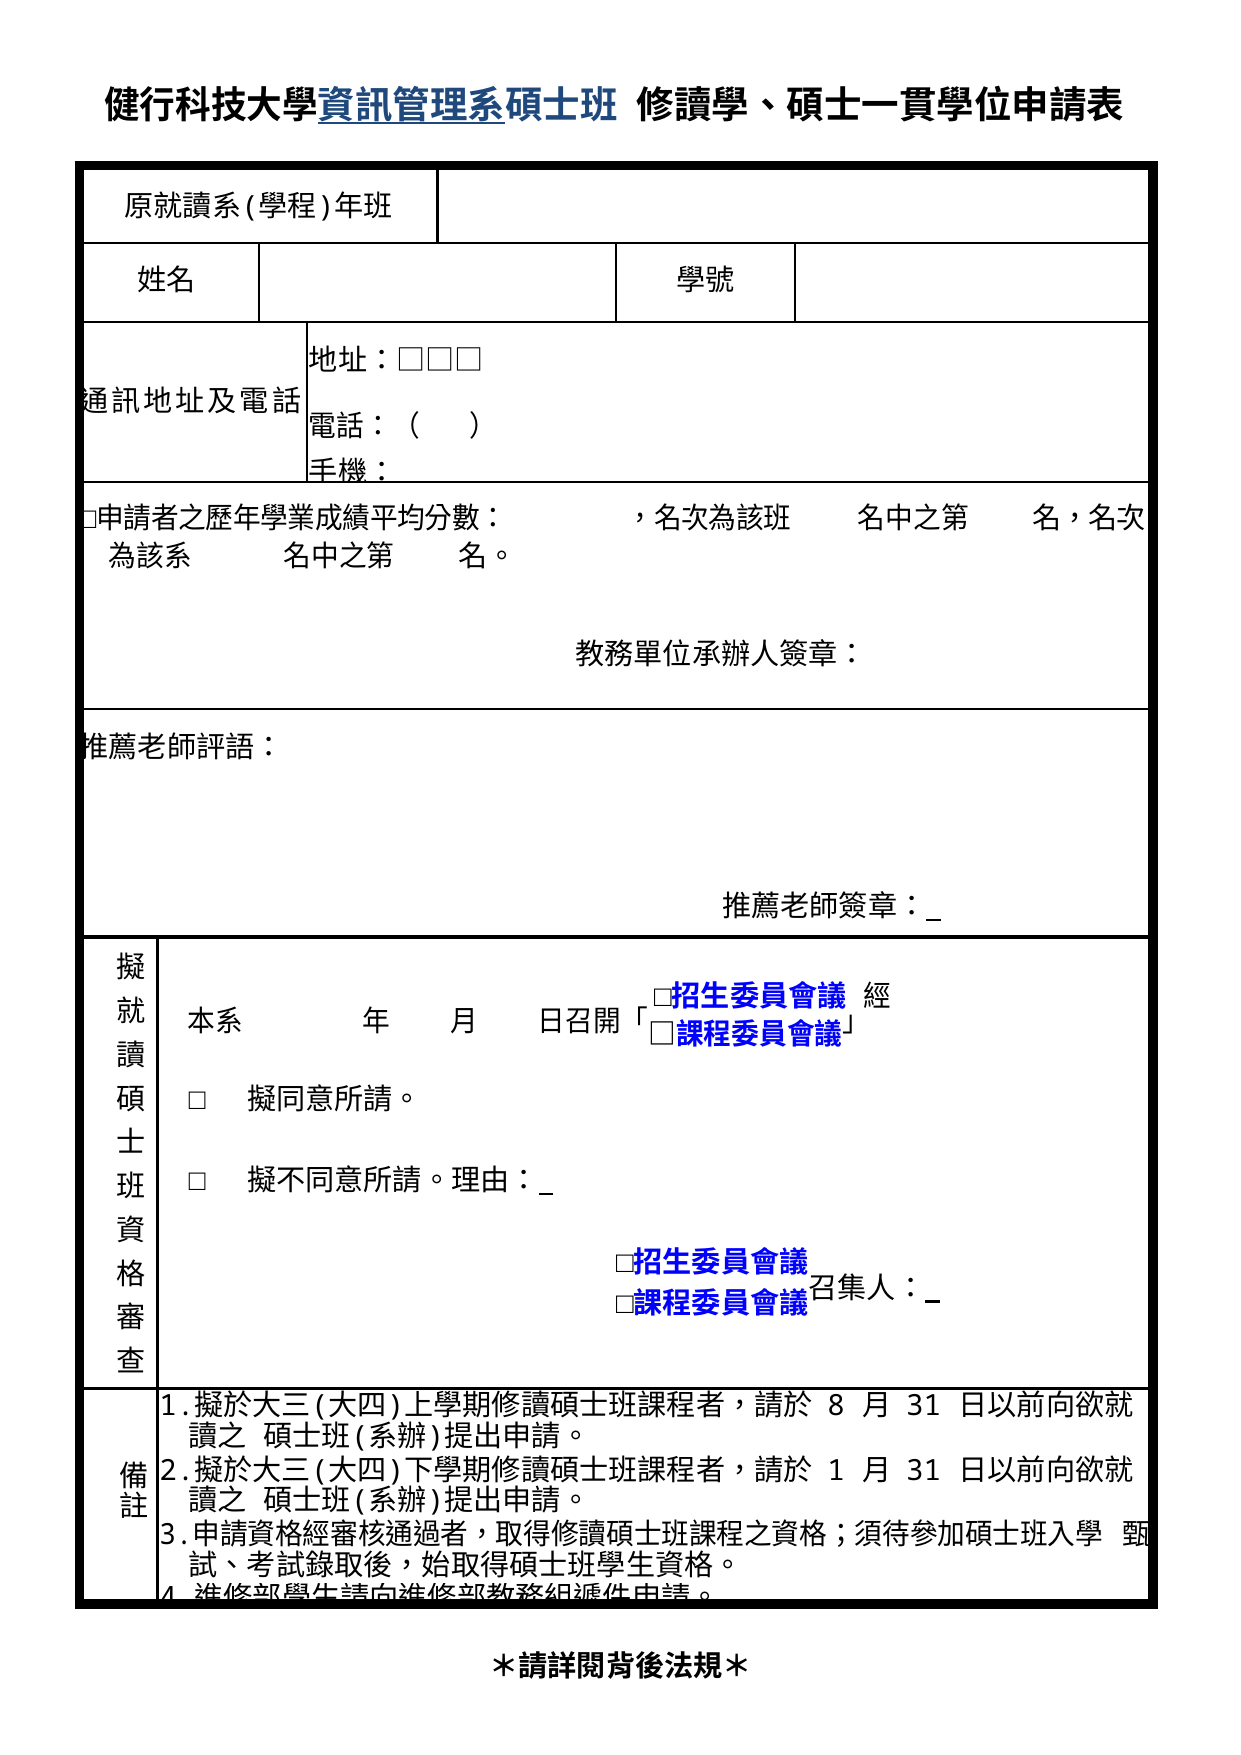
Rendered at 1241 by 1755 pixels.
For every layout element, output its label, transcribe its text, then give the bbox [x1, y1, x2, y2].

table_cell 備註 [84, 1390, 156, 1599]
table_cell [796, 244, 1148, 321]
table_cell [260, 244, 615, 321]
table_cell 通訊地址及電話 [84, 323, 306, 481]
text 健行科技大學資訊管理系碩士班 修讀學、碩士一貫學位申請表 [104, 81, 1170, 128]
table_cell 擬 就 讀 碩 士 班 資 格 審 查 [84, 939, 156, 1387]
table_cell 學號 [617, 244, 794, 321]
table_cell 姓名 [84, 244, 258, 321]
table_cell 1.擬於大三(大四)上學期修讀碩士班課程者，請於 8 月 31 日以前向欲就讀之 碩士班(系辦)提出申請。 2.擬於大三(大四)下學期修讀碩士班課程者，請於 1 月 31 日以前向欲就讀之 碩士班(系辦)提出申請。 3.申請資格經審核通過者，取得修讀碩士班課程之資格；須待參加碩士班入學 甄試、考試錄取後，始取得碩士班學生資格。 4.進修部學生請向進修部教務組遞件申請。 [159, 1390, 1148, 1599]
table_header [439, 170, 1148, 242]
text ＊請詳閱背後法規＊ [71, 1643, 1170, 1685]
table_cell 推薦老師評語： 推薦老師簽章： [84, 710, 1148, 935]
table_header 原就讀系(學程)年班 [84, 170, 436, 242]
table_cell □招生委員會議 經本系 年 月 日召開「□課程委員會議」 □ 擬同意所請。 □ 擬不同意所請。理由： □招生委員會議 □課程委員會議召集人： [159, 939, 1148, 1387]
table_cell □申請者之歷年學業成績平均分數： ，名次為該班 名中之第 名，名次 為該系 名中之第 名。 教務單位承辦人簽章： [84, 483, 1148, 708]
table_cell 地址：□□□ 電話：（ ） 手機： [308, 323, 1148, 481]
